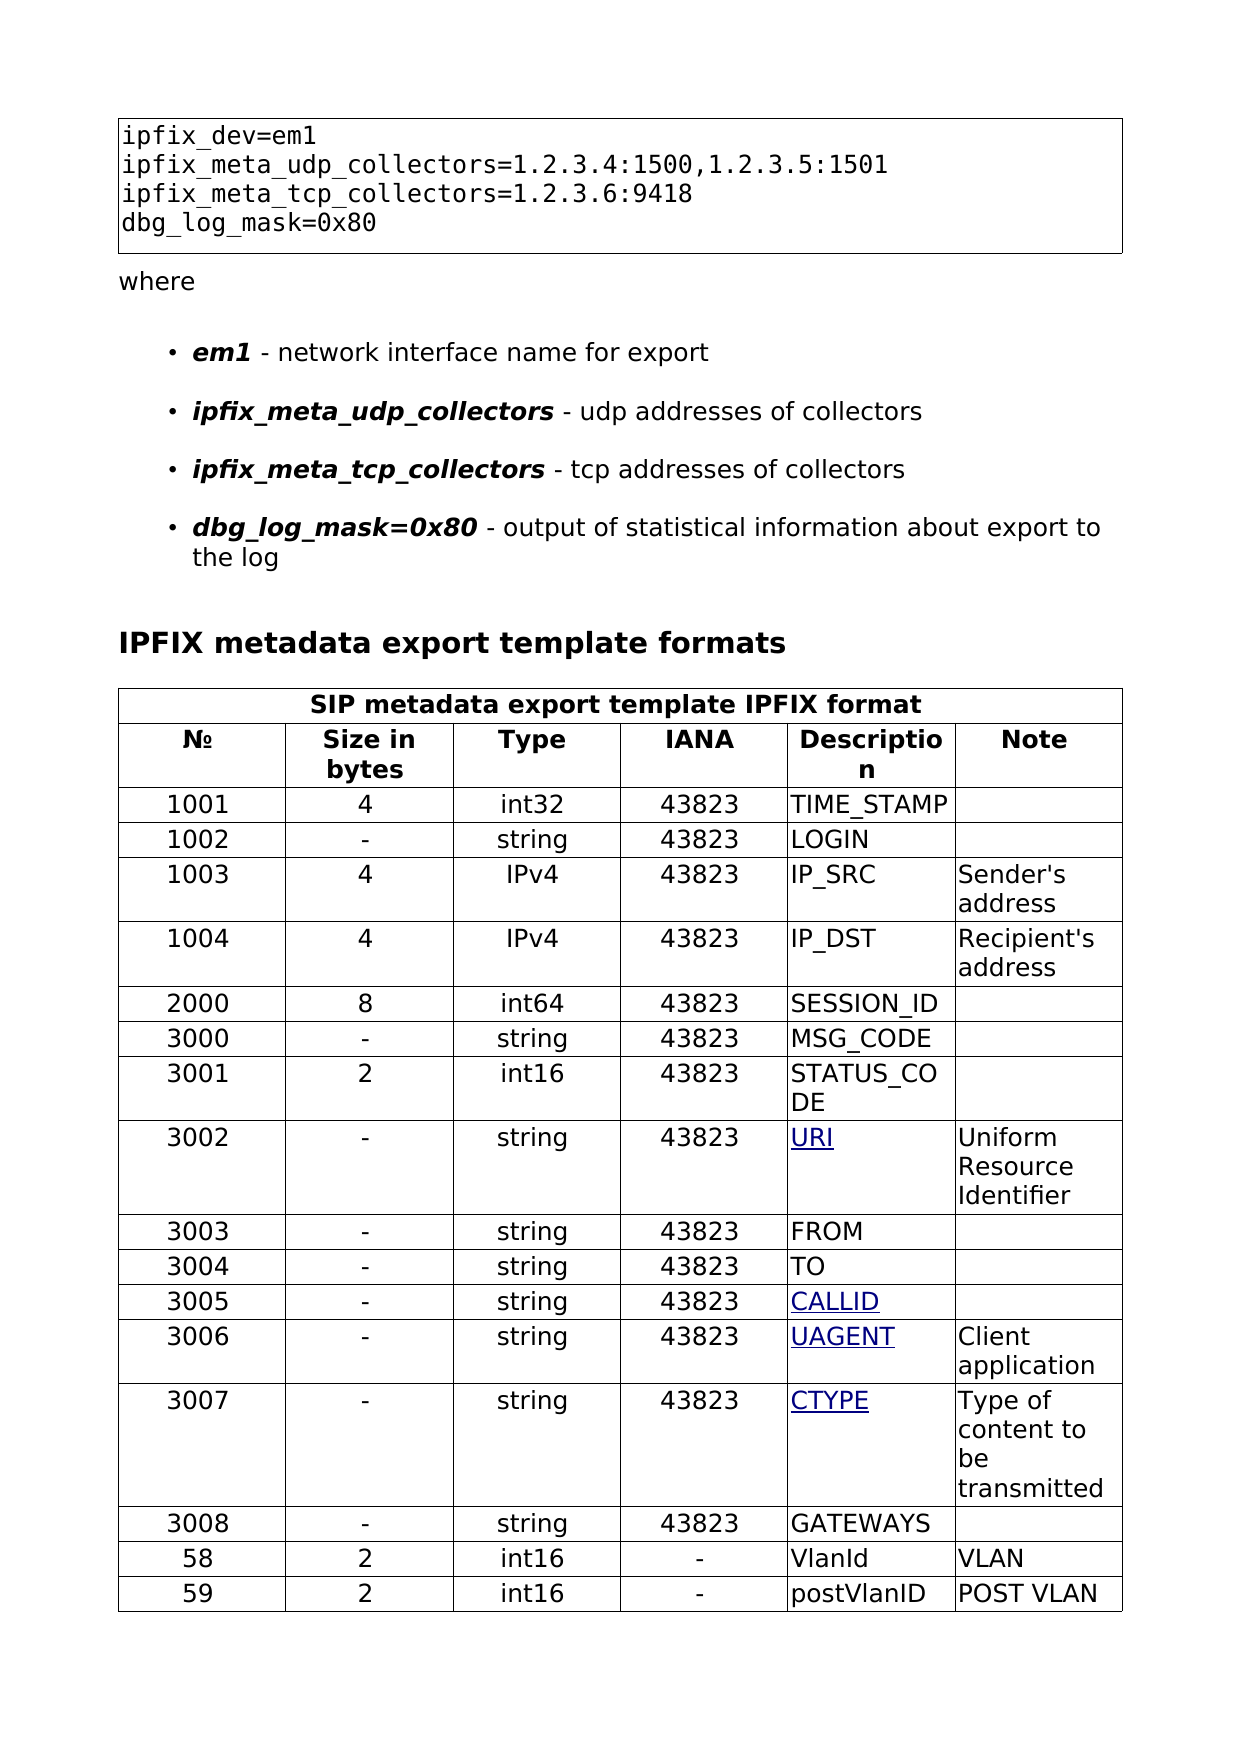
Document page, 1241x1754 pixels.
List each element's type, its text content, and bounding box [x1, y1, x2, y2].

table_cell Client application [956, 1320, 1122, 1383]
table_cell Type [454, 724, 620, 787]
table_cell CALLID [788, 1285, 955, 1319]
table_header ipfix_dev=em1 ipfix_meta_udp_collectors=1.2.3.4:1500,1.2.3.5:1501 ipfix_meta_tcp_collectors=1.2.3.6:9418 dbg_log_mask=0x80 [119, 119, 1122, 252]
table_cell 1001 [119, 788, 285, 822]
table_cell - [286, 823, 453, 857]
table_cell int32 [454, 788, 620, 822]
table_cell int64 [454, 987, 620, 1021]
table_cell 43823 [621, 922, 787, 986]
table_cell string [454, 1320, 620, 1383]
subtitle IPFIX metadata export template formats [118, 626, 1122, 660]
table_cell [956, 1285, 1122, 1319]
table_cell string [454, 1507, 620, 1541]
table_cell 43823 [621, 1215, 787, 1249]
table_cell 43823 [621, 788, 787, 822]
table_cell int16 [454, 1057, 620, 1120]
table_cell TO [788, 1250, 955, 1284]
table_cell [956, 823, 1122, 857]
table_cell - [621, 1577, 787, 1611]
table_cell [956, 987, 1122, 1021]
table_cell 43823 [621, 1384, 787, 1506]
table_cell STATUS_CODE [788, 1057, 955, 1120]
table_cell 58 [119, 1542, 285, 1576]
table_cell Note [956, 724, 1122, 787]
table_cell CTYPE [788, 1384, 955, 1506]
table_cell VLAN [956, 1542, 1122, 1576]
table_cell 2 [286, 1542, 453, 1576]
table_cell [956, 1022, 1122, 1056]
table_cell URI [788, 1121, 955, 1214]
table_cell 1003 [119, 858, 285, 921]
table_cell TIME_STAMP [788, 788, 955, 822]
table_cell POST VLAN [956, 1577, 1122, 1611]
table_cell 43823 [621, 1022, 787, 1056]
table_cell - [286, 1285, 453, 1319]
table_cell 4 [286, 858, 453, 921]
table_cell Description [788, 724, 955, 787]
table_cell GATEWAYS [788, 1507, 955, 1541]
table_cell 3001 [119, 1057, 285, 1120]
list ipfix_meta_udp_collectors - udp addresses of collectors [177, 397, 1122, 455]
table_cell string [454, 1121, 620, 1214]
table_cell string [454, 1022, 620, 1056]
table_cell IP_SRC [788, 858, 955, 921]
table_cell IPv4 [454, 922, 620, 986]
table_cell 59 [119, 1577, 285, 1611]
table_cell 43823 [621, 858, 787, 921]
table_cell 43823 [621, 987, 787, 1021]
table_cell 43823 [621, 1121, 787, 1214]
table_cell 43823 [621, 1320, 787, 1383]
table_cell - [286, 1507, 453, 1541]
table_cell 2 [286, 1057, 453, 1120]
table_cell - [621, 1542, 787, 1576]
table_cell - [286, 1384, 453, 1506]
table_cell 2 [286, 1577, 453, 1611]
table_cell Size in bytes [286, 724, 453, 787]
table_cell 3005 [119, 1285, 285, 1319]
table_cell 3002 [119, 1121, 285, 1214]
table_cell IANA [621, 724, 787, 787]
table_cell string [454, 1215, 620, 1249]
table_cell 3007 [119, 1384, 285, 1506]
table_cell [956, 1507, 1122, 1541]
table_cell - [286, 1215, 453, 1249]
table_cell 43823 [621, 1057, 787, 1120]
table_cell № [119, 724, 285, 787]
table_cell string [454, 823, 620, 857]
table_cell Type of content to be transmitted [956, 1384, 1122, 1506]
table_cell 43823 [621, 823, 787, 857]
table_cell 4 [286, 788, 453, 822]
table_cell int16 [454, 1577, 620, 1611]
table_cell UAGENT [788, 1320, 955, 1383]
table_cell IP_DST [788, 922, 955, 986]
table_cell [956, 1057, 1122, 1120]
list ipfix_meta_tcp_collectors - tcp addresses of collectors [177, 455, 1122, 513]
table_cell 1002 [119, 823, 285, 857]
table_cell Uniform Resource Identifier [956, 1121, 1122, 1214]
table_cell 3004 [119, 1250, 285, 1284]
table_cell 3008 [119, 1507, 285, 1541]
table_cell Sender's address [956, 858, 1122, 921]
table_cell [956, 788, 1122, 822]
table_cell string [454, 1250, 620, 1284]
table_cell IPv4 [454, 858, 620, 921]
list dbg_log_mask=0x80 - output of statistical information about export to the log [177, 513, 1122, 572]
table_cell [956, 1215, 1122, 1249]
table_cell 3006 [119, 1320, 285, 1383]
table_cell 3003 [119, 1215, 285, 1249]
table_cell 43823 [621, 1507, 787, 1541]
table_cell 2000 [119, 987, 285, 1021]
table_cell string [454, 1384, 620, 1506]
table_cell Recipient's address [956, 922, 1122, 986]
list em1 - network interface name for export [177, 338, 1122, 397]
table_cell - [286, 1022, 453, 1056]
table_cell 4 [286, 922, 453, 986]
table_cell 1004 [119, 922, 285, 986]
table_cell 43823 [621, 1285, 787, 1319]
table_cell 3000 [119, 1022, 285, 1056]
table_cell FROM [788, 1215, 955, 1249]
table_cell int16 [454, 1542, 620, 1576]
table_cell 8 [286, 987, 453, 1021]
table_cell 43823 [621, 1250, 787, 1284]
table_cell [956, 1250, 1122, 1284]
table_cell - [286, 1250, 453, 1284]
table_cell LOGIN [788, 823, 955, 857]
table_cell postVlanID [788, 1577, 955, 1611]
table_header SIP metadata export template IPFIX format [119, 689, 1122, 723]
table_cell SESSION_ID [788, 987, 955, 1021]
table_cell - [286, 1121, 453, 1214]
table_cell string [454, 1285, 620, 1319]
text where [118, 267, 1122, 297]
table_cell - [286, 1320, 453, 1383]
table_cell MSG_CODE [788, 1022, 955, 1056]
table_cell VlanId [788, 1542, 955, 1576]
